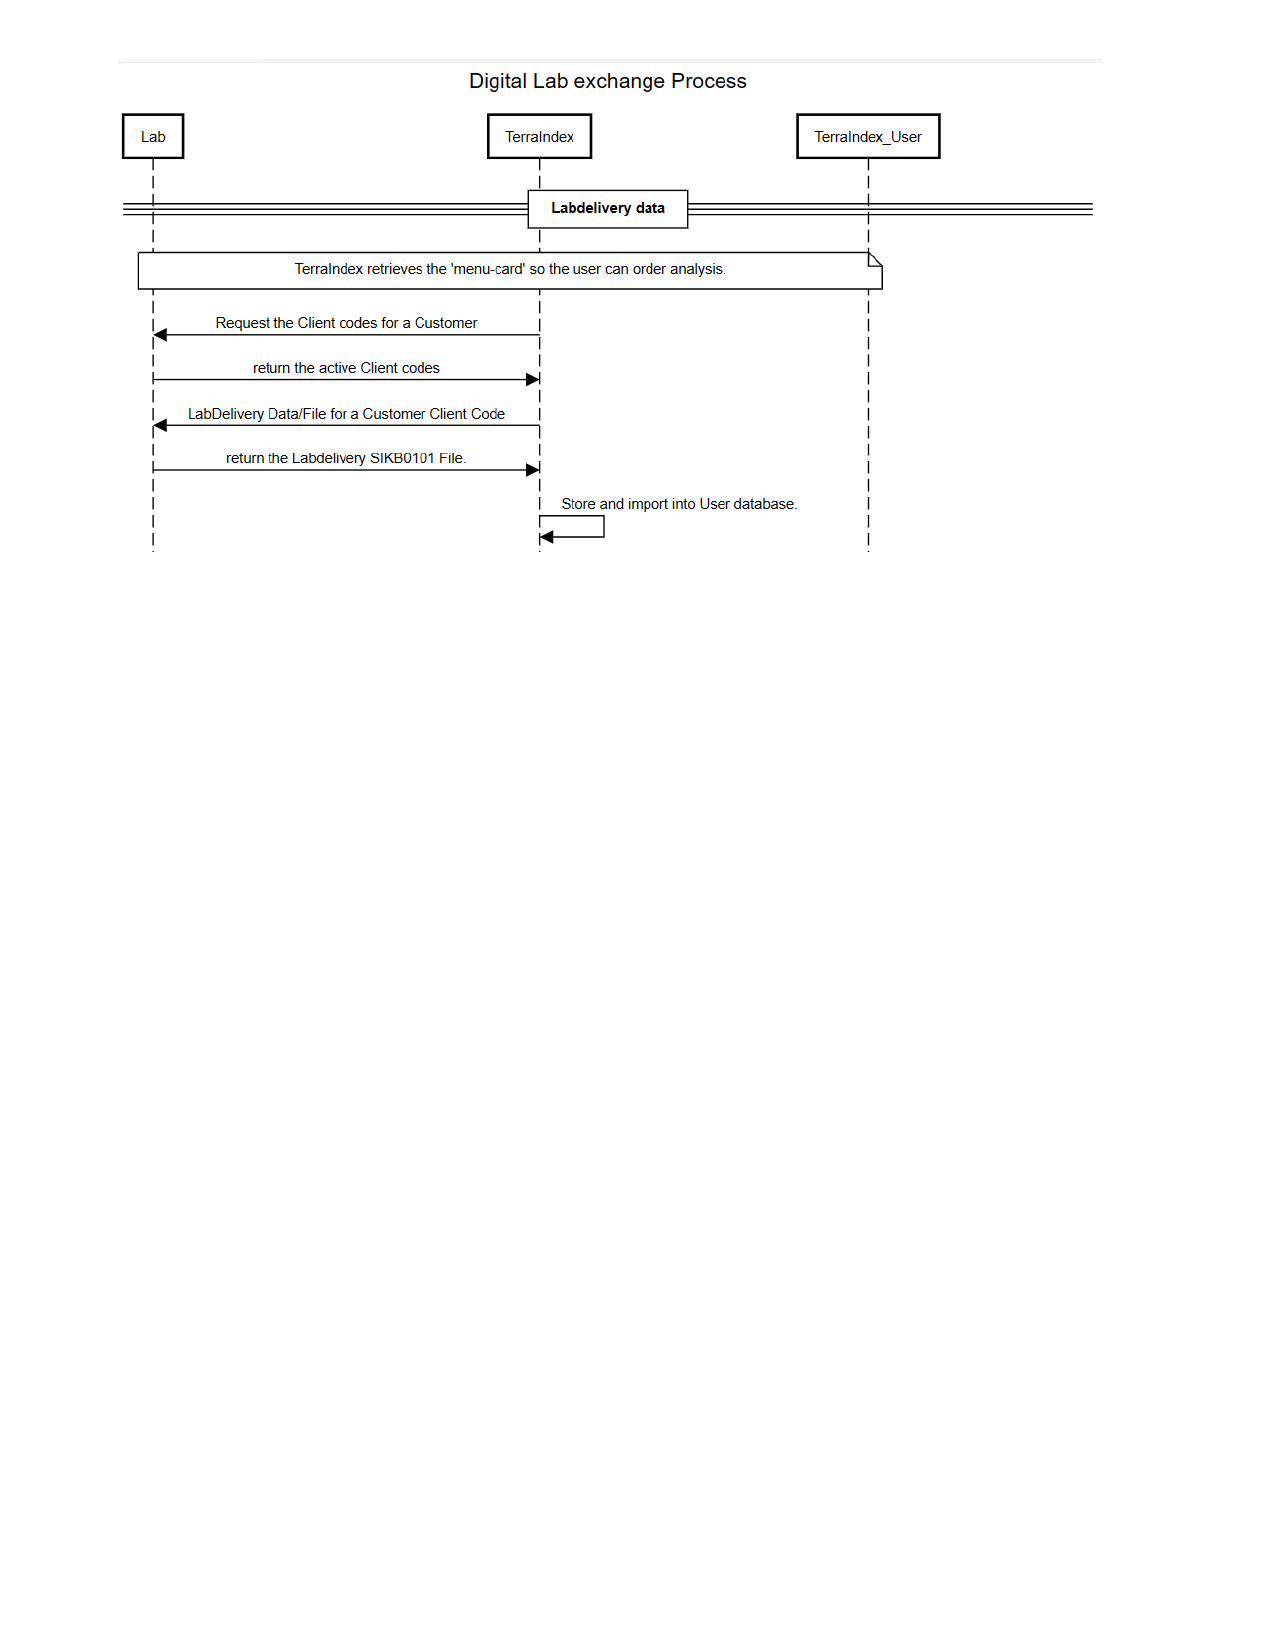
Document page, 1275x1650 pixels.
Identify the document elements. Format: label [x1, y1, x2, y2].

picture [118, 59, 1103, 552]
